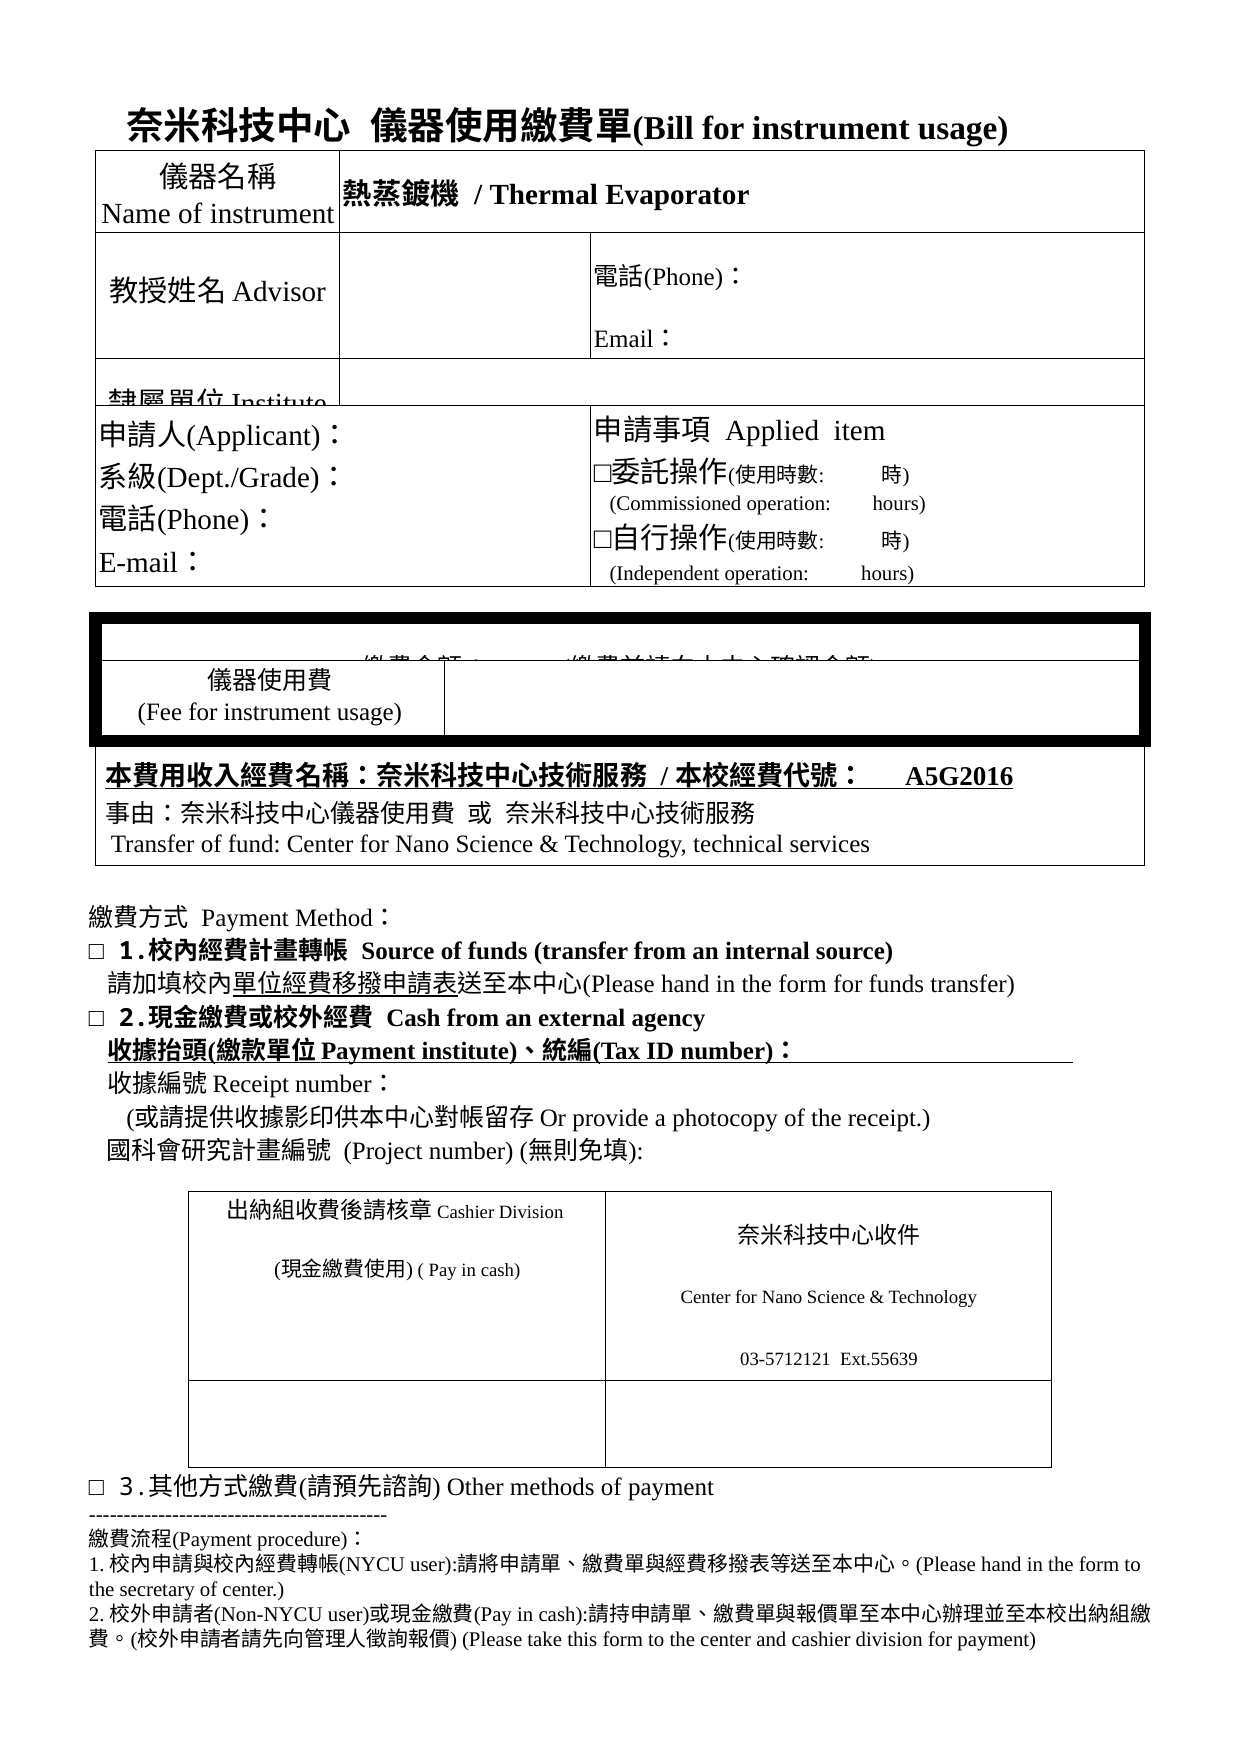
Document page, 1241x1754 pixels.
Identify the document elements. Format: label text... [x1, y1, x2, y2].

table_cell [445, 661, 1139, 734]
text 1. 校內申請與校內經費轉帳(NYCU user):請將申請單、繳費單與經費移撥表等送至本中心。(Please hand in the form to the secretary of center.) [89, 1552, 1152, 1602]
table_header 奈米科技中心收件 Center for Nano Science & Technology 03-5712121 Ext.55639 [606, 1192, 1051, 1380]
table_header 繳費金額Amount (繳費前請向本中心確認金額) [102, 624, 1139, 660]
text □ 3.其他方式繳費(請預先諮詢) Other methods of payment [89, 1468, 1152, 1502]
table_header 出納組收費後請核章Cashier Division (現金繳費使用) ( Pay in cash) [189, 1192, 605, 1380]
table_cell 申請人(Applicant)： 系級(Dept./Grade)： 電話(Phone)： E-mail： [96, 406, 590, 586]
text 奈米科技中心 儀器使用繳費單(Bill for instrument usage) [126, 96, 1152, 150]
table_cell [189, 1381, 605, 1467]
table_header 熱蒸鍍機 / Thermal Evaporator [340, 151, 1144, 232]
table_cell 隸屬單位Institute [96, 359, 339, 405]
table_cell 申請事項 Applied item □委託操作(使用時數: 時) (Commissioned operation: hours) □自行操作(使用時數: 時) (Independent operation: hours) [591, 406, 1144, 586]
text (或請提供收據影印供本中心對帳留存Or provide a photocopy of the receipt.) [126, 1099, 1152, 1133]
text □ 1.校內經費計畫轉帳 Source of funds (transfer from an internal source) 請加填校內單位經費移撥申請表送至本中心(Please hand in the form for funds transfer) □ 2.現金繳費或校外經費 Cash from an external agency 收據抬頭(繳款單位Payment institute)、統編(Tax ID number)： 收據編號Receipt number： [89, 933, 1152, 1099]
text 國科會研究計畫編號 (Project number) (無則免填): [89, 1133, 1152, 1166]
table_cell 教授姓名Advisor [96, 233, 339, 358]
table_cell 電話(Phone)： Email： [591, 233, 1144, 358]
table_cell 儀器使用費 (Fee for instrument usage) [102, 661, 444, 734]
text ------------------------------------------- [89, 1502, 1152, 1527]
text 2. 校外申請者(Non-NYCU user)或現金繳費(Pay in cash):請持申請單、繳費單與報價單至本中心辦理並至本校出納組繳費。(校外申請者請先向管理人徵詢報價) (Please take this form to the center and cashier division for payment) [89, 1602, 1152, 1652]
table_cell [606, 1381, 1051, 1467]
table_cell [340, 233, 590, 358]
text 繳費方式 Payment Method： [89, 899, 1152, 933]
table_header 儀器名稱 Name of instrument [96, 151, 339, 232]
table_cell 本費用收入經費名稱：奈米科技中心技術服務 / 本校經費代號： A5G2016 事由：奈米科技中心儀器使用費 或 奈米科技中心技術服務 Transfer of fund: Center for Nano Science & Technology, technical services [96, 747, 1144, 865]
text 繳費流程(Payment procedure)： [89, 1527, 1152, 1552]
table_cell [340, 359, 1144, 405]
